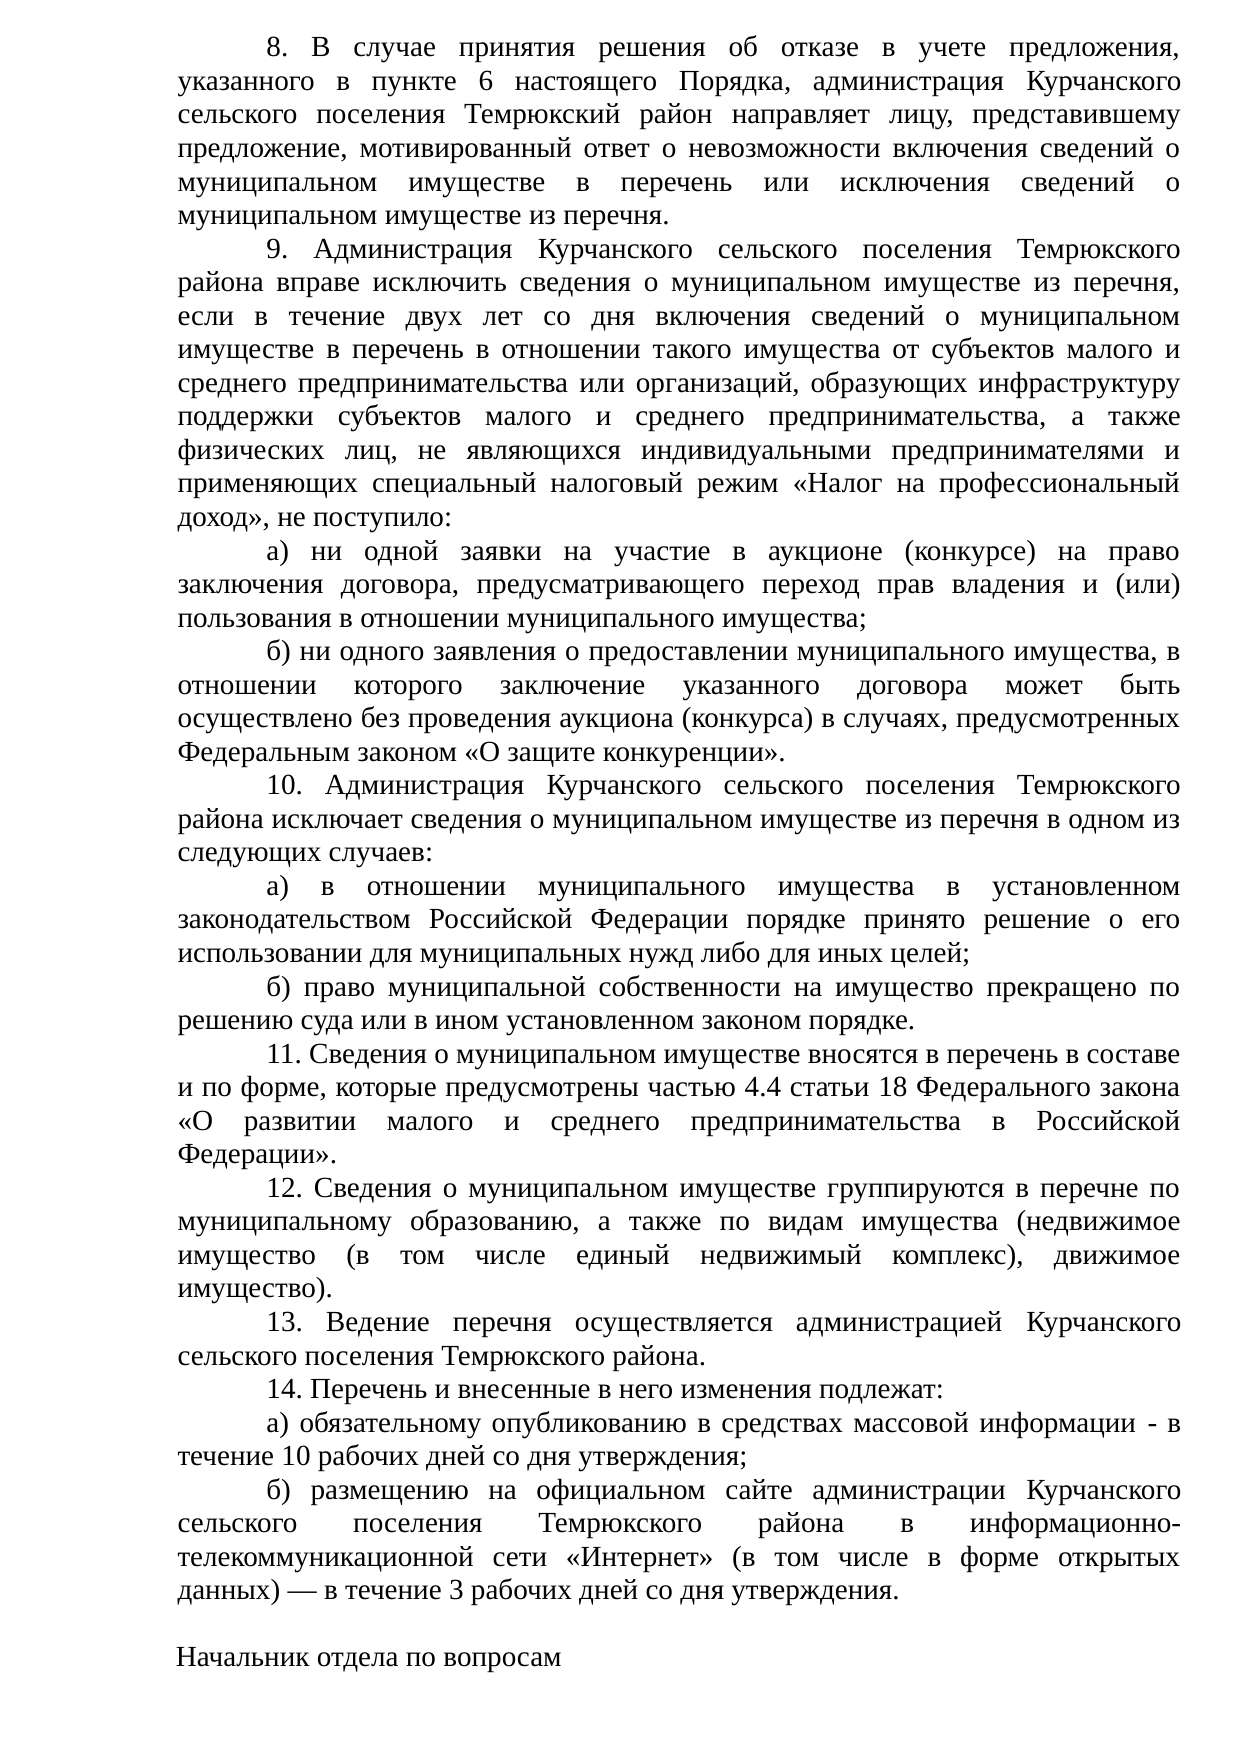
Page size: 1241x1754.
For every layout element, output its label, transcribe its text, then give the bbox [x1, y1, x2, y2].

text б) размещению на официальном сайте администрации Курчанского сельского поселения Темрюкского района в информационно-телекоммуникационной сети «Интернет» (в том числе в форме открытых данных) — в течение 3 рабочих дней со дня утверждения. [177, 1472, 1181, 1606]
text б) право муниципальной собственности на имущество прекращено по решению суда или в ином установленном законом порядке. [177, 969, 1181, 1036]
text а) обязательному опубликованию в средствах массовой информации - в течение 10 рабочих дней со дня утверждения; [177, 1405, 1181, 1472]
text 9. Администрация Курчанского сельского поселения Темрюкского района вправе исключить сведения о муниципальном имуществе из перечня, если в течение двух лет со дня включения сведений о муниципальном имуществе в перечень в отношении такого имущества от субъектов малого и среднего предпринимательства или организаций, образующих инфраструктуру поддержки субъектов малого и среднего предпринимательства, а также физических лиц, не являющихся индивидуальными предпринимателями и применяющих специальный налоговый режим «Налог на профессиональный доход», не поступило: [177, 231, 1181, 533]
text а) в отношении муниципального имущества в установленном законодательством Российской Федерации порядке принято решение о его использовании для муниципальных нужд либо для иных целей; [177, 868, 1181, 969]
text 12. Сведения о муниципальном имуществе группируются в перечне по муниципальному образованию, а также по видам имущества (недвижимое имущество (в том числе единый недвижимый комплекс), движимое имущество). [177, 1170, 1181, 1304]
text а) ни одной заявки на участие в аукционе (конкурсе) на право заключения договора, предусматривающего переход прав владения и (или) пользования в отношении муниципального имущества; [177, 533, 1181, 633]
text б) ни одного заявления о предоставлении муниципального имущества, в отношении которого заключение указанного договора может быть осуществлено без проведения аукциона (конкурса) в случаях, предусмотренных Федеральным законом «О защите конкуренции». [177, 633, 1181, 767]
text 10. Администрация Курчанского сельского поселения Темрюкского района исключает сведения о муниципальном имуществе из перечня в одном из следующих случаев: [177, 767, 1181, 868]
text 14. Перечень и внесенные в него изменения подлежат: [177, 1371, 1181, 1405]
text Начальник отдела по вопросам [176, 1639, 1181, 1673]
text 11. Сведения о муниципальном имуществе вносятся в перечень в составе и по форме, которые предусмотрены частью 4.4 статьи 18 Федерального закона «О развитии малого и среднего предпринимательства в Российской Федерации». [177, 1036, 1181, 1170]
text 13. Ведение перечня осуществляется администрацией Курчанского сельского поселения Темрюкского района. [177, 1304, 1181, 1371]
text 8. В случае принятия решения об отказе в учете предложения, указанного в пункте 6 настоящего Порядка, администрация Курчанского сельского поселения Темрюкский район направляет лицу, представившему предложение, мотивированный ответ о невозможности включения сведений о муниципальном имуществе в перечень или исключения сведений о муниципальном имуществе из перечня. [177, 29, 1181, 231]
